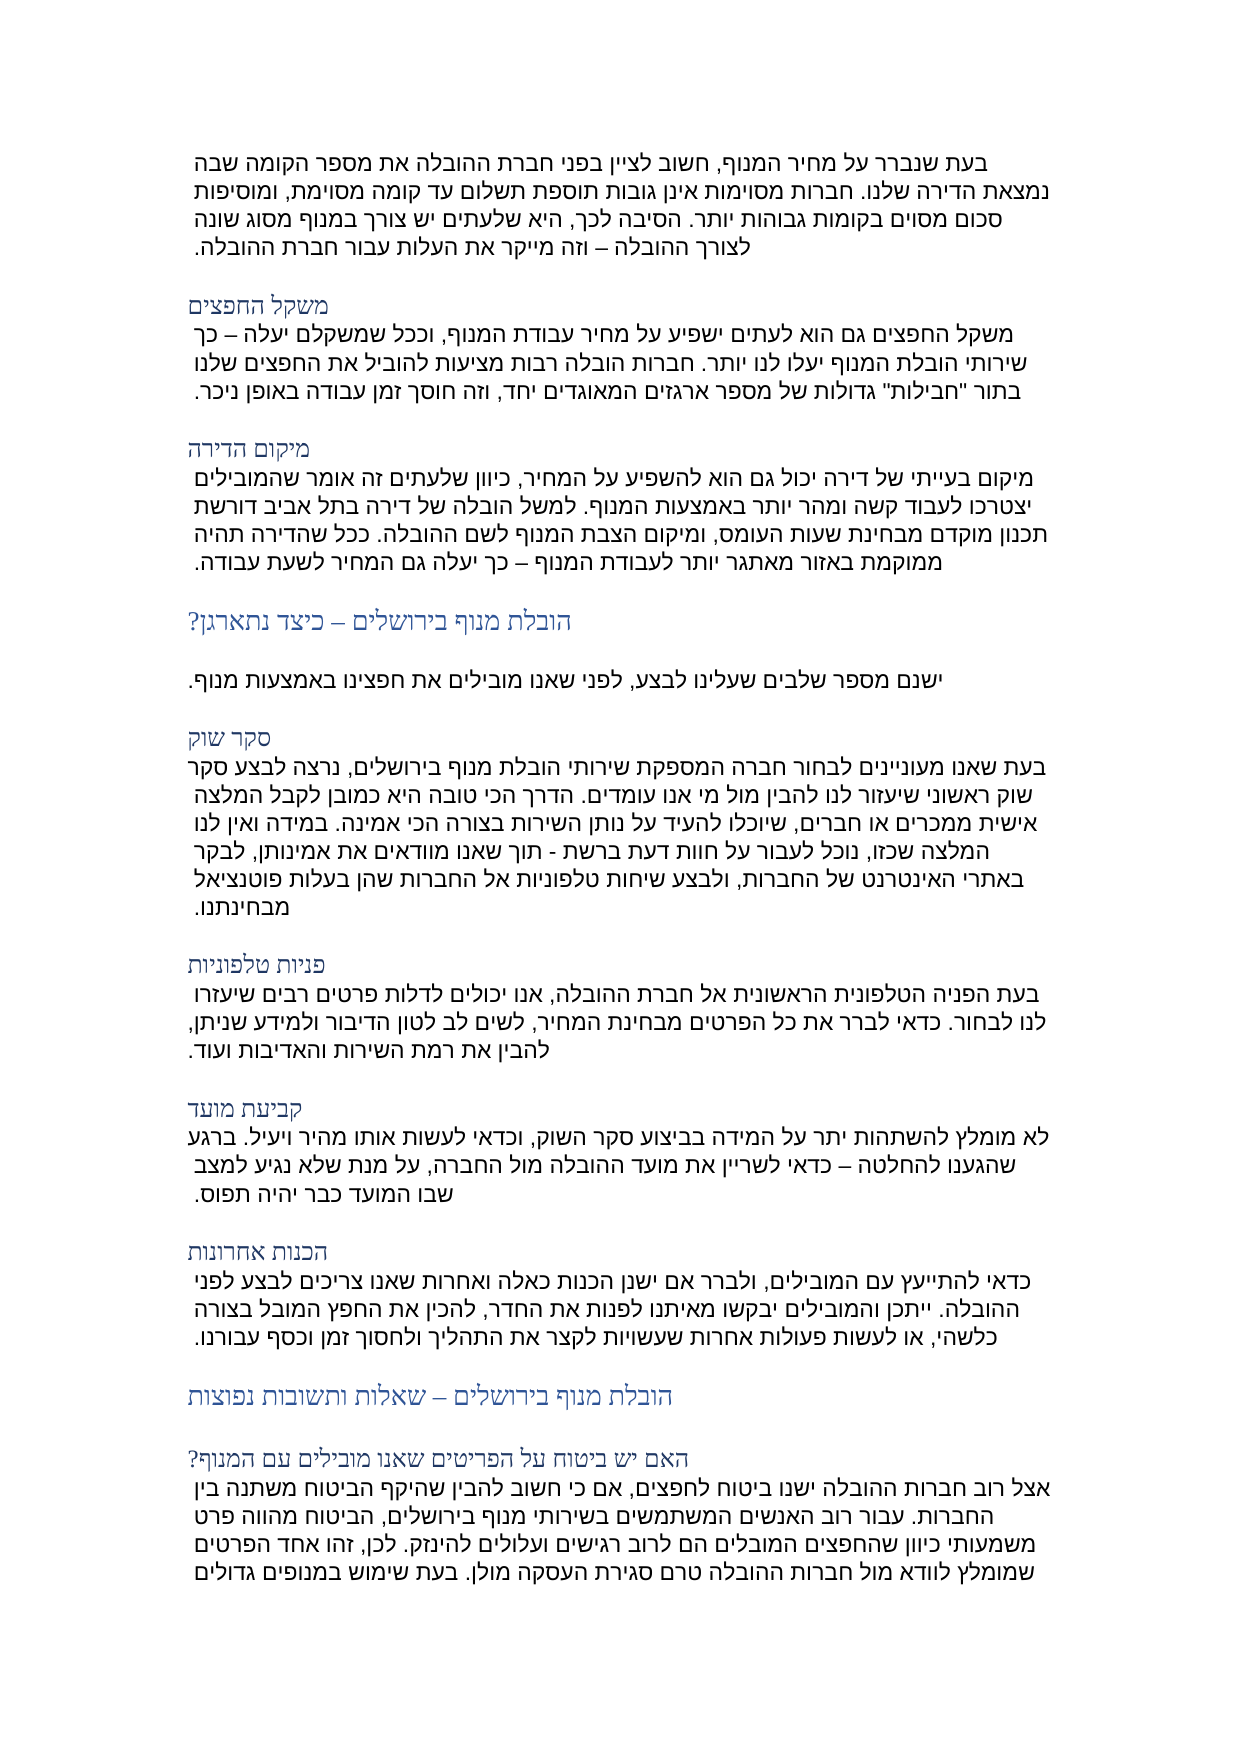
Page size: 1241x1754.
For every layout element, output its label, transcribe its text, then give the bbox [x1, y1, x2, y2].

text חפצים גדולים ורגישים ישנם חפצים המהווים אתגר עבור המובילים עקב המשקל והגודל שלהם, ויש חפצים שהם לא רק מסורבלים – אלא גם רגישים מאוד למכות ושריטות. כאן אנו מדברים למשל על ציוד משרדי כמו מדפסות גדולות, מגרסות נייר, שולחנות ישיבות גדולים, וגם על חפצים שניתן למצוא בבתים פרטיים – כמו פסנתר. חפצים כאלו דורשים תשומת לב מיוחדת, כיוון שמעבר לגודלם ומשקלם, יש גם לעטוף אותם ולטפל בהם ב"כפפות של משי", כיוון שכל מכה קטנה עלולה לגרום להם נזק רב! יתרונות הובלת מנוף בירושלים מעבר לעובדה שלעתים הובלת מנוף היא הכרחית, חשוב לציין גם את יתרונות השימוש במנוף עבור אלו שמתלבטים לגביו. לצערנו, חברות הובלה רבות עדיין מתעקשות לדבוק בשיטות ההובלה הישנות יותר, ולעתים גם כשהן ממש לא יעילות בסיטואציה. מהם היתרונות בשימוש במנוף? זמן שווה כסף! עלות השירות של הובלת מנוף בירושלים, לעתים גורמת לאנשים לחפש דרכים חלופיות. אותם אנשים ברוב המקרים - לא לוקחים בחשבון את הזמן שהמנוף חוסך בעת ההובלה, ולכן הם אינם מביטים בתמונה הכוללת. זכרו ששימוש במנוף מקצר משמעותית את זמן ההובלה, ולכן גם את העלות שלה עבורכם! מאמץ ובטיחות בין אם אתם מובילים בעצמכם ובין אם אתם נעזרים בסבלים, מנוף מוריד משמעותית את הסיכון לנזקים ופציעות עבור המובילים, עבור השכנים, ועבור סביבת המגורים. מנוף מהווה את הדרך הבטיחותית ביותר להובלת חפצים כבדים, ומונע מצבים מסוכנים שיכולים להתעורר בעת תהליך מסורבל של הובלה בגרם המדרגות או במעלית. ביטחון החפצים אם אתם מעוניינים לשמור על החפצים שלכם, מנוף הוא הפתרון הטוב ביותר עבורכם. כשאנו מובילים חפצים כמו פסנתר, שולחנות גדולים ועדינים, חפצי אומנות, מכשירי חשמל תעשייתיים ועוד, כל מכה קטנה עשויה לגרום לנו נזק כלכלי רב. אם נחשוב על הדרך שאותו חפץ יעבור בהובלה מסורתית (מעלית, מדרגות), לעומת השימוש במנוף – נבין בעצמנו את ההפרש ברמת הסיכון עבור החפץ. כמה עולה הובלת מנוף בירושלים? לאחר שהבנו שאנו זקוקים להובלת מנוף, הגיע הזמן לברר לגבי מחיר. אנו מעוניינים לקבל הצעת מחיר הוגנת, וכזו שלא תשתנה תוך כדי ההובלה עקב "הפתעות" כאלה ואחרות שלא צפינו מראש. לשם כך - עלינו להבין את הפרמטרים הקובעים את מחירה של הובלת מנוף בירושלים. מחיר לפי שעה אצל רובן המכריע של חברות ההובלה, נוכל לראות שישנו מחיר בסיס לפי שעה. המחיר למנוף לשעה נע בין 300-400 שקלים, והוא מהווה את הבסיס עבור הובלה סטנדרטית, ללא חישוב של פרמטרים שיכולים לייקר את המחיר. קומת הדירה בעת שנברר על מחיר המנוף, חשוב לציין בפני חברת ההובלה את מספר הקומה שבה נמצאת הדירה שלנו. חברות מסוימות אינן גובות תוספת תשלום עד קומה מסוימת, ומוסיפות סכום מסוים בקומות גבוהות יותר. הסיבה לכך, היא שלעתים יש צורך במנוף מסוג שונה לצורך ההובלה – וזה מייקר את העלות עבור חברת ההובלה. משקל החפצים משקל החפצים גם הוא לעתים ישפיע על מחיר עבודת המנוף, וככל שמשקלם יעלה – כך שירותי הובלת המנוף יעלו לנו יותר. חברות הובלה רבות מציעות להוביל את החפצים שלנו בתור "חבילות" גדולות של מספר ארגזים המאוגדים יחד, וזה חוסך זמן עבודה באופן ניכר. מיקום הדירה מיקום בעייתי של דירה יכול גם הוא להשפיע על המחיר, כיוון שלעתים זה אומר שהמובילים יצטרכו לעבוד קשה ומהר יותר באמצעות המנוף. למשל הובלה של דירה בתל אביב דורשת תכנון מוקדם מבחינת שעות העומס, ומיקום הצבת המנוף לשם ההובלה. ככל שהדירה תהיה ממוקמת באזור מאתגר יותר לעבודת המנוף – כך יעלה גם המחיר לשעת עבודה. הובלת מנוף בירושלים – כיצד נתארגן? ישנם מספר שלבים שעלינו לבצע, לפני שאנו מובילים את חפצינו באמצעות מנוף. סקר שוק בעת שאנו מעוניינים לבחור חברה המספקת שירותי הובלת מנוף בירושלים, נרצה לבצע סקר שוק ראשוני שיעזור לנו להבין מול מי אנו עומדים. הדרך הכי טובה היא כמובן לקבל המלצה אישית ממכרים או חברים, שיוכלו להעיד על נותן השירות בצורה הכי אמינה. במידה ואין לנו המלצה שכזו, נוכל לעבור על חוות דעת ברשת - תוך שאנו מוודאים את אמינותן, לבקר באתרי האינטרנט של החברות, ולבצע שיחות טלפוניות אל החברות שהן בעלות פוטנציאל מבחינתנו. פניות טלפוניות בעת הפניה הטלפונית הראשונית אל חברת ההובלה, אנו יכולים לדלות פרטים רבים שיעזרו לנו לבחור. כדאי לברר את כל הפרטים מבחינת המחיר, לשים לב לטון הדיבור ולמידע שניתן, להבין את רמת השירות והאדיבות ועוד. קביעת מועד לא מומלץ להשתהות יתר על המידה בביצוע סקר השוק, וכדאי לעשות אותו מהיר ויעיל. ברגע שהגענו להחלטה – כדאי לשריין את מועד ההובלה מול החברה, על מנת שלא נגיע למצב שבו המועד כבר יהיה תפוס. הכנות אחרונות כדאי להתייעץ עם המובילים, ולברר אם ישנן הכנות כאלה ואחרות שאנו צריכים לבצע לפני ההובלה. ייתכן והמובילים יבקשו מאיתנו לפנות את החדר, להכין את החפץ המובל בצורה כלשהי, או לעשות פעולות אחרות שעשויות לקצר את התהליך ולחסוך זמן וכסף עבורנו. הובלת מנוף בירושלים – שאלות ותשובות נפוצות האם יש ביטוח על הפריטים שאנו מובילים עם המנוף? אצל רוב חברות ההובלה ישנו ביטוח לחפצים, אם כי חשוב להבין שהיקף הביטוח משתנה בין החברות. עבור רוב האנשים המשתמשים בשירותי מנוף בירושלים, הביטוח מהווה פרט משמעותי כיוון שהחפצים המובלים הם לרוב רגישים ועלולים להינזק. לכן, זהו אחד הפרטים שמומלץ לוודא מול חברות ההובלה טרם סגירת העסקה מולן. בעת שימוש במנופים גדולים במיוחד, לעתים חברת ההובלה מחויבת גם בביטוח סביבת העבודה, וזה עשוי לייקר את עלות השימוש במנוף. עד איזו קומה המנוף יכול להגיע? יש סוגי מנופים שונים בקרב חברות ההובלה, כשחלקם קטנים יחסית ומיועדים להגיע עד קומה 3 או 4, וחלקם בנויים כך שהם יכולים להגיע לקומות גבוהות הרבה יותר. הגובה המקסימלי עבור רוב מנופי ההובלה הסטנדרטיים, המשמשים להעברת דירות ומשרדים – הוא עד קומה 15. במקרים מיוחדים, יש באפשרותכם לשכור גם מנוף גדול במיוחד שיכול להגיע עד קומה 25. חשוב לקחת בחשבון, שמנופים אלו יקרים יותר לשעת עבודה והיקף הביטוח שהם מחויבים בו הוא גדול יותר (כיוון שהוא כולל גם את ביטוח סביבת העבודה). כמה זמן לוקח להוביל עם מנוף? בוודאי ראיתם שעבודת מנוף מתומחרת ע"פ שעת עבודה, ומכאן באמת נובעת השאלה – כמה זמן זה לוקח? ובכן, הובלה באמצעות מנוף לרוב נמשכת בין שעה לשעתיים, כתלות בפרמטרים השונים הקשורים בהובלה הספציפית כגון מיקום הדירה, נוחות הגישה, אופי החפץ שאנו מובילים ועוד. על מנת לחסוך בזמן העבודה, מומלץ לברר מול חברות ההובלה - האם ישנן פעולות הכנה שאנו יכולים לבצע טרם ההובלה, על מנת לחסוך בזמן בעת עבודת המנוף. האם ניתן לכלול את מחיר המנוף במחיר ההובלה? אצל רוב חברות ההובלה הלקוח ישלם בנפרד על המנוף ועל ההובלה, וזאת מהסיבה שלא כל חברות ההובלה מחזיקות מנוף כחלק מהציוד שלהן. במצבים אלה, חברת ההובלה צריכה לשכור את שירותי המנוף והמנופאי לצורך ההובלה, ולכן הם ישולמו בנפרד. חלק מחברות ההובלה כן מחזיקות מנוף באופן קבוע, ולכן הן יכולות לתמחר את ההובלה יחד עם המנוף בצורה גלובאלית. חשוב לציין שגם במקרים שבהם התשלום על המנוף הוא נפרד – חברות רבות נותנות את האופציה לשכור את שירותי המנוף לשתי הכתובות יחד, ולהפחית במחיר העבודה לשעה. [187, 150, 1053, 1586]
